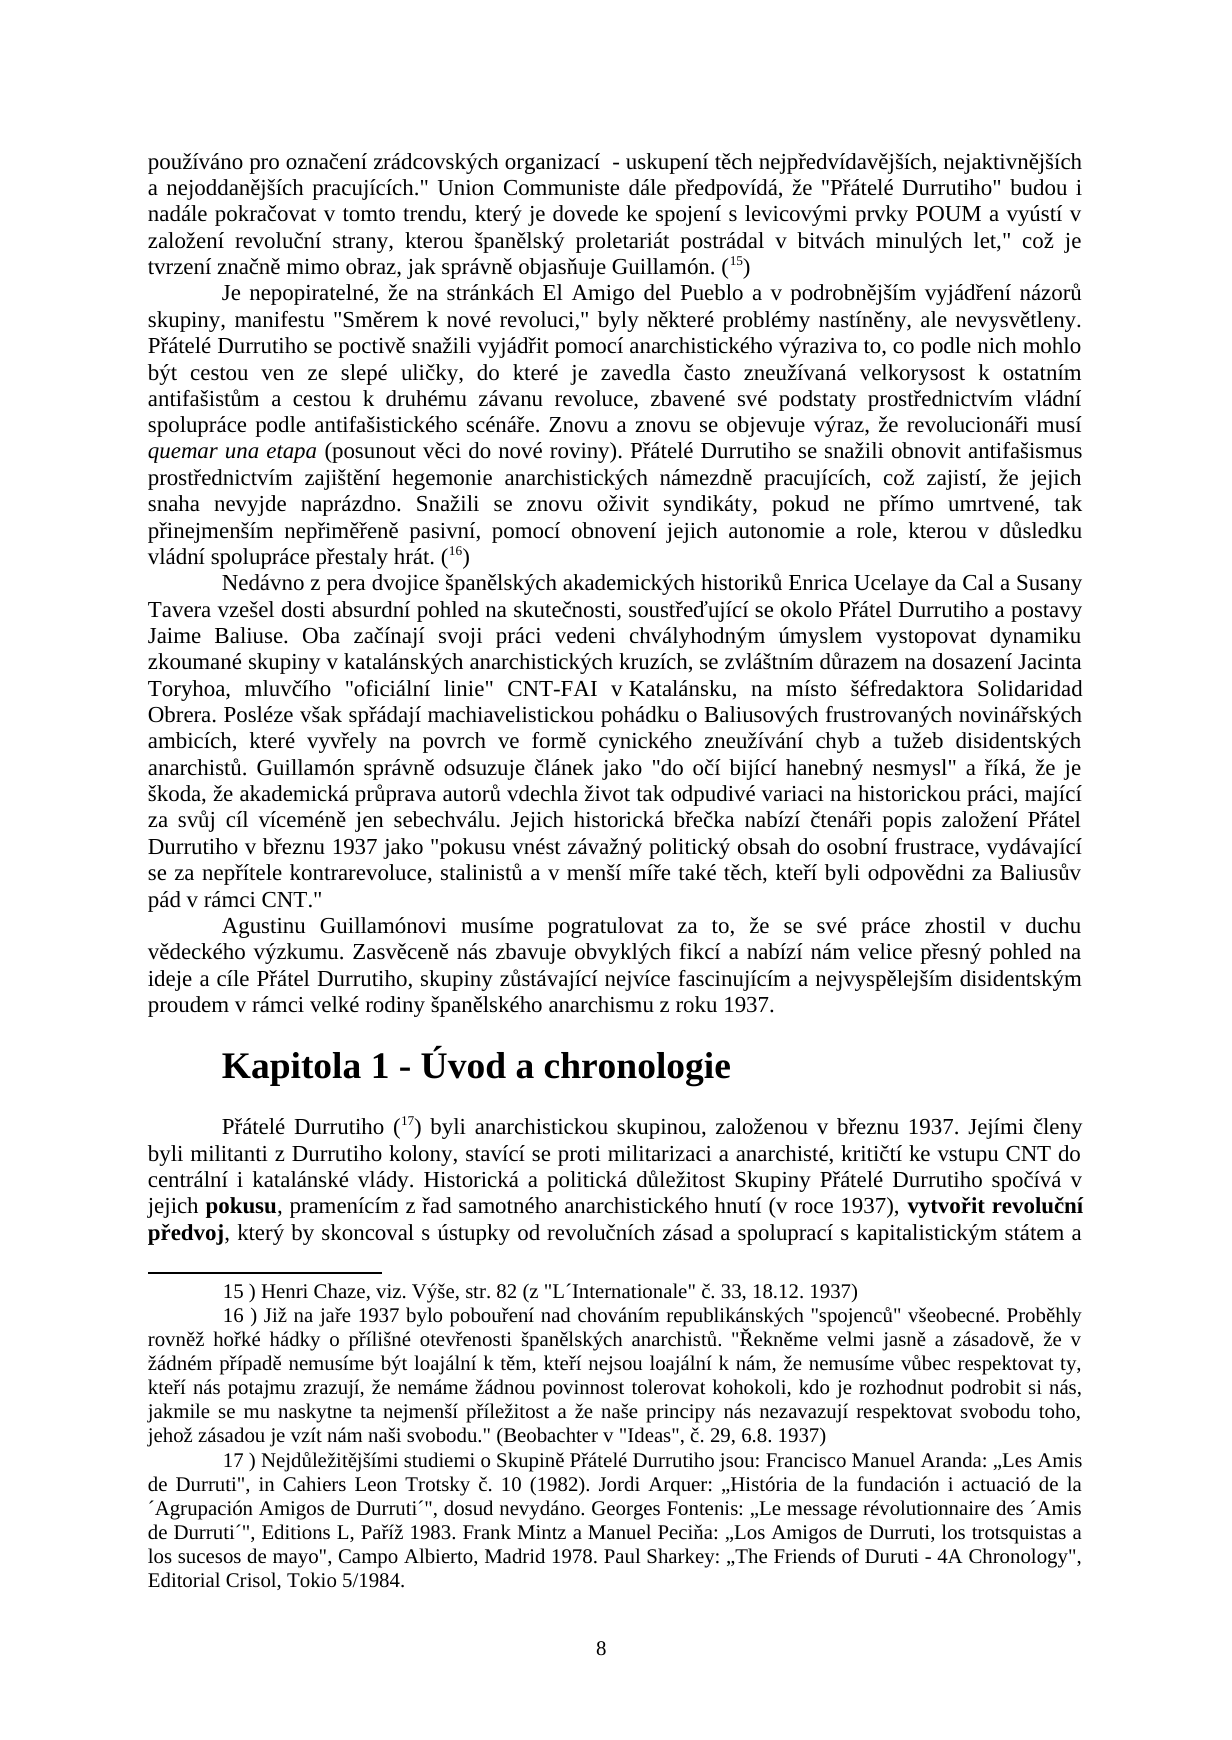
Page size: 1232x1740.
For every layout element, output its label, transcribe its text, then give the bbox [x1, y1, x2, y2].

text používáno pro označení zrádcovských organizací - uskupení těch nejpředvídavějších, nejaktivnějších a nejoddanějších pracujících." Union Communiste dále předpovídá, že "Přátelé Durrutiho" budou i nadále pokračovat v tomto trendu, který je dovede ke spojení s levicovými prvky POUM a vyústí v založení revoluční strany, kterou španělský proletariát postrádal v bitvách minulých let," což je tvrzení značně mimo obraz, jak správně objasňuje Guillamón. () [148, 148, 1083, 279]
text ) Již na jaře 1937 bylo pobouření nad chováním republikánských "spojenců" všeobecné. Proběhly rovněž hořké hádky o přílišné otevřenosti španělských anarchistů. "Řekněme velmi jasně a zásadově, že v žádném případě nemusíme být loajální k těm, kteří nejsou loajální k nám, že nemusíme vůbec respektovat ty, kteří nás potajmu zrazují, že nemáme žádnou povinnost tolerovat kohokoli, kdo je rozhodnut podrobit si nás, jakmile se mu naskytne ta nejmenší příležitost a že naše principy nás nezavazují respektovat svobodu toho, jehož zásadou je vzít nám naši svobodu." (Beobachter v "Ideas", č. 29, 6.8. 1937) [148, 1303, 1083, 1447]
text Nedávno z pera dvojice španělských akademických historiků Enrica Ucelaye da Cal a Susany Tavera vzešel dosti absurdní pohled na skutečnosti, soustřeďující se okolo Přátel Durrutiho a postavy Jaime Baliuse. Oba začínají svoji práci vedeni chvályhodným úmyslem vystopovat dynamiku zkoumané skupiny v katalánských anarchistických kruzích, se zvláštním důrazem na dosazení Jacinta Toryhoa, mluvčího "oficiální linie" CNT-FAI v Katalánsku, na místo šéfredaktora Solidaridad Obrera. Posléze však spřádají machiavelistickou pohádku o Baliusových frustrovaných novinářských ambicích, které vyvřely na povrch ve formě cynického zneužívání chyb a tužeb disidentských anarchistů. Guillamón správně odsuzuje článek jako "do očí bijící hanebný nesmysl" a říká, že je škoda, že akademická průprava autorů vdechla život tak odpudivé variaci na historickou práci, mající za svůj cíl víceméně jen sebechválu. Jejich historická břečka nabízí čtenáři popis založení Přátel Durrutiho v březnu 1937 jako "pokusu vnést závažný politický obsah do osobní frustrace, vydávající se za nepřítele kontrarevoluce, stalinistů a v menší míře také těch, kteří byli odpovědni za Baliusův pád v rámci CNT." [148, 569, 1083, 912]
text ) Nejdůležitějšími studiemi o Skupině Přátelé Durrutiho jsou: Francisco Manuel Aranda: „Les Amis de Durruti", in Cahiers Leon Trotsky č. 10 (1982). Jordi Arquer: „História de la fundación i actuació de la ´Agrupación Amigos de Durruti´", dosud nevydáno. Georges Fontenis: „Le message révolutionnaire des ´Amis de Durruti´", Editions L, Paříž 1983. Frank Mintz a Manuel Peciňa: „Los Amigos de Durruti, los trotsquistas a los sucesos de mayo", Campo Albierto, Madrid 1978. Paul Sharkey: „The Friends of Duruti - 4A Chronology", Editorial Crisol, Tokio 5/1984. [148, 1447, 1083, 1592]
text Je nepopiratelné, že na stránkách El Amigo del Pueblo a v podrobnějším vyjádření názorů skupiny, manifestu "Směrem k nové revoluci," byly některé problémy nastíněny, ale nevysvětleny. Přátelé Durrutiho se poctivě snažili vyjádřit pomocí anarchistického výraziva to, co podle nich mohlo být cestou ven ze slepé uličky, do které je zavedla často zneužívaná velkorysost k ostatním antifašistům a cestou k druhému závanu revoluce, zbavené své podstaty prostřednictvím vládní spolupráce podle antifašistického scénáře. Znovu a znovu se objevuje výraz, že revolucionáři musí quemar una etapa (posunout věci do nové roviny). Přátelé Durrutiho se snažili obnovit antifašismus prostřednictvím zajištění hegemonie anarchistických námezdně pracujících, což zajistí, že jejich snaha nevyjde naprázdno. Snažili se znovu oživit syndikáty, pokud ne přímo umrtvené, tak přinejmenším nepřiměřeně pasivní, pomocí obnovení jejich autonomie a role, kterou v důsledku vládní spolupráce přestaly hrát. () [148, 279, 1083, 569]
text Agustinu Guillamónovi musíme pogratulovat za to, že se své práce zhostil v duchu vědeckého výzkumu. Zasvěceně nás zbavuje obvyklých fikcí a nabízí nám velice přesný pohled na ideje a cíle Přátel Durrutiho, skupiny zůstávající nejvíce fascinujícím a nejvyspělejším disidentským proudem v rámci velké rodiny španělského anarchismu z roku 1937. [148, 912, 1083, 1017]
text Kapitola 1 - Úvod a chronologie [148, 1044, 1083, 1087]
text ) Henri Chaze, viz. Výše, str. 82 (z "L´Internationale" č. 33, 18.12. 1937) [148, 1279, 1083, 1303]
text Přátelé Durrutiho () byli anarchistickou skupinou, založenou v březnu 1937. Jejími členy byli militanti z Durrutiho kolony, stavící se proti militarizaci a anarchisté, kritičtí ke vstupu CNT do centrální i katalánské vlády. Historická a politická důležitost Skupiny Přátelé Durrutiho spočívá v jejich pokusu, pramenícím z řad samotného anarchistického hnutí (v roce 1937), vytvořit revoluční předvoj, který by skoncoval s ústupky od revolučních zásad a spoluprací s kapitalistickým státem a [148, 1113, 1083, 1245]
